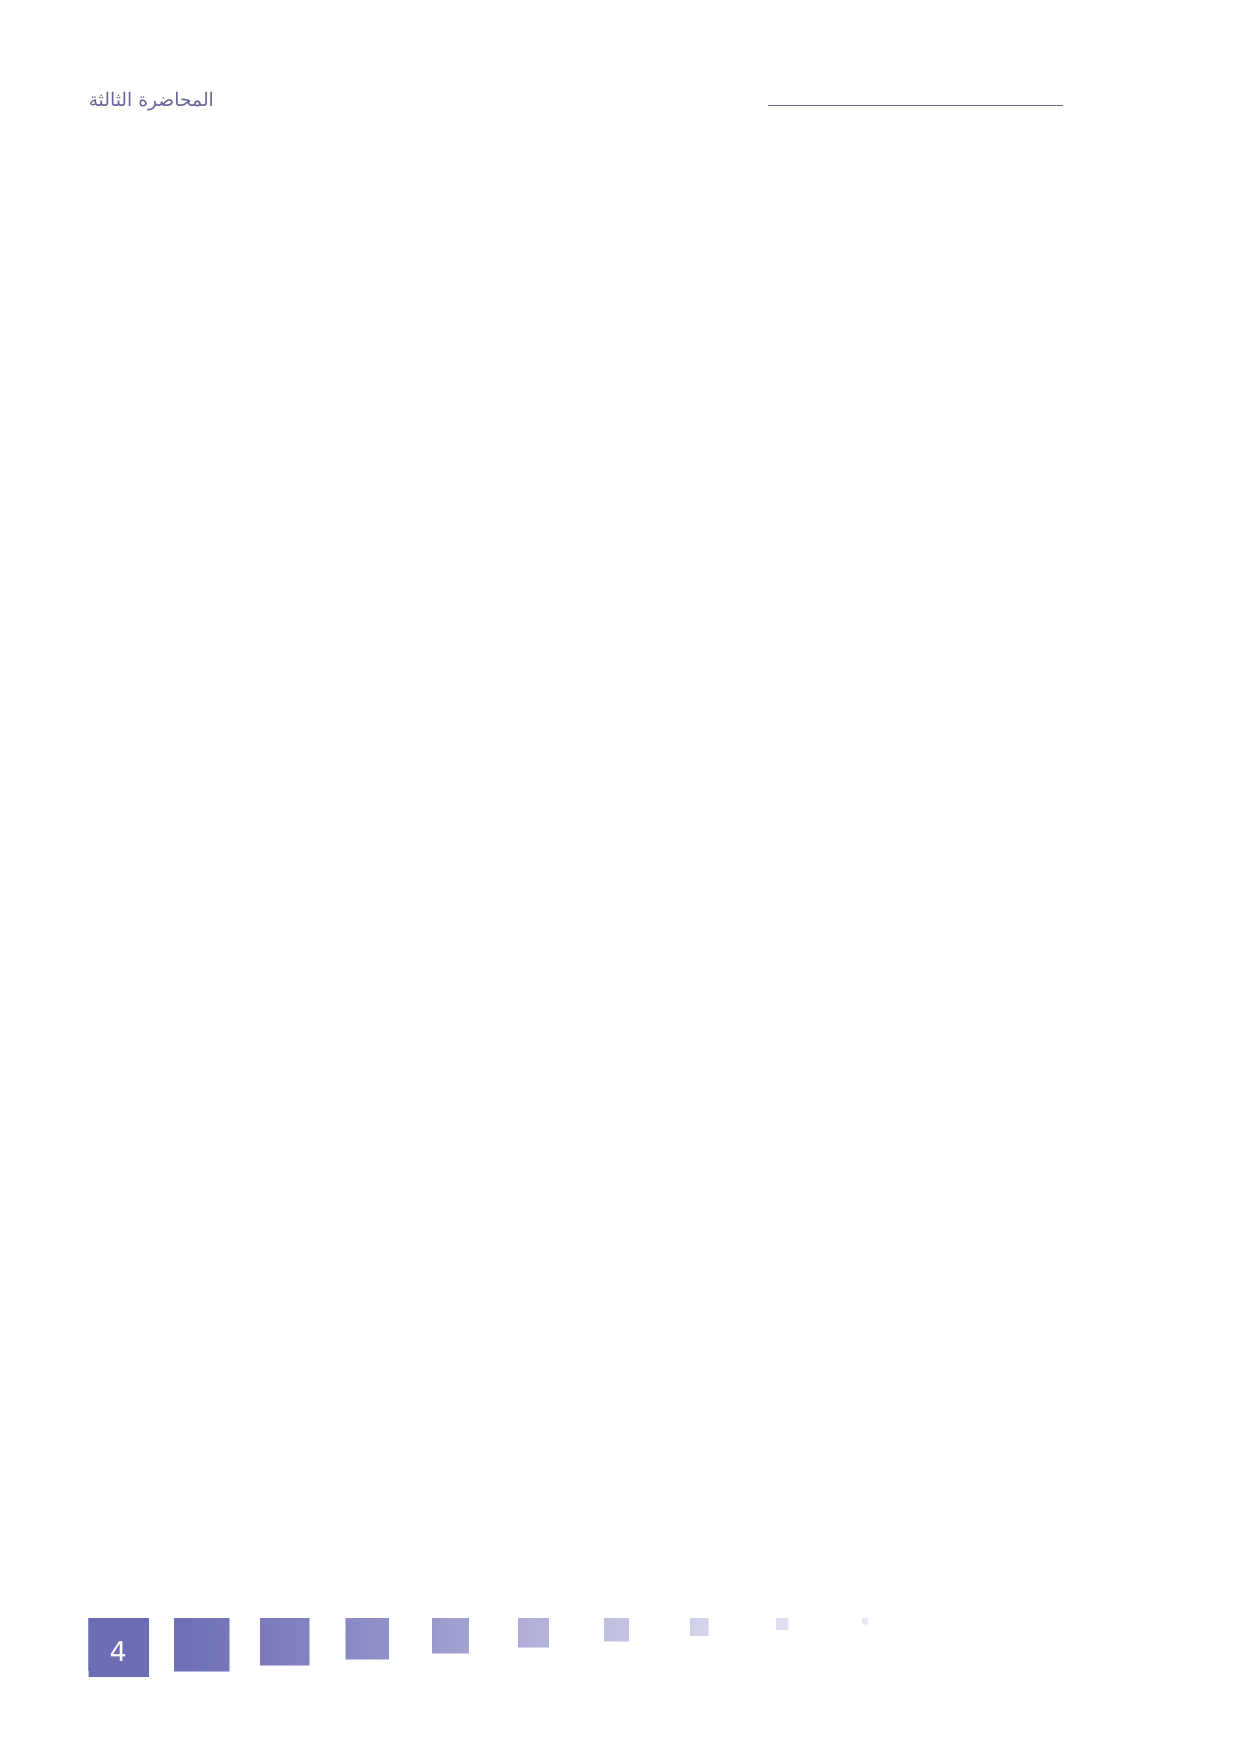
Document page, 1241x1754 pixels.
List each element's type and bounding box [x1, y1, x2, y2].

picture [88, 1618, 1063, 1677]
